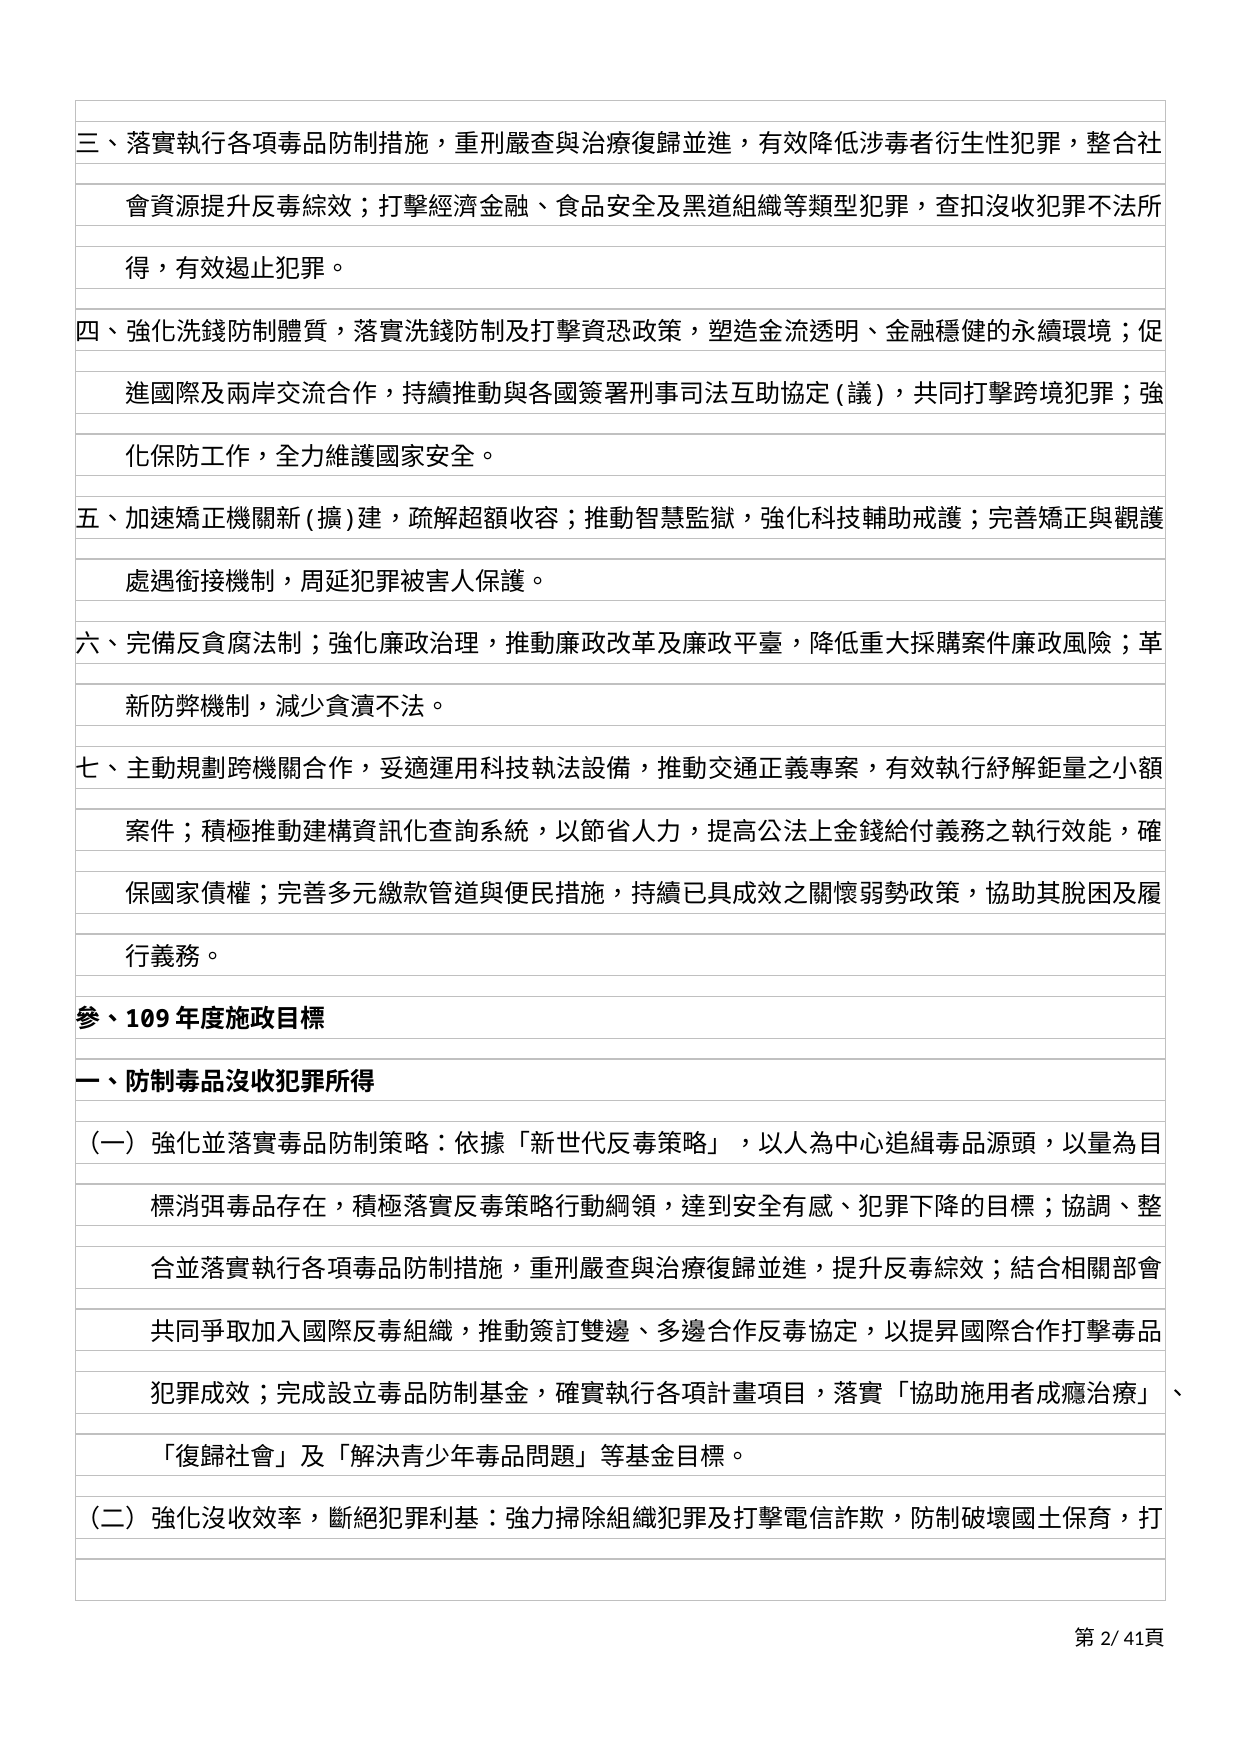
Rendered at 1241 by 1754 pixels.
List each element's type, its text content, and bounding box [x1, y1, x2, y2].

text [76, 289, 1165, 308]
text 三、落實執行各項毒品防制措施，重刑嚴查與治療復歸並進，有效降低涉毒者衍生性犯罪，整合社 [76, 122, 1165, 163]
text （一）強化並落實毒品防制策略：依據「新世代反毒策略」，以人為中心追緝毒品源頭，以量為目標消弭毒品存在，積極落實反毒策略行動綱領，達到安全有感、犯罪下降的目標；協調、整合並落實執行各項毒品防制措施，重刑嚴查與治療復歸並進，提升反毒綜效；結合相關部會共同爭取加入國際反毒組織，推動簽訂雙邊、多邊合作反毒協定，以提昇國際合作打擊毒品犯罪成效；完成設立毒品防制基金，確實執行各項計畫項目，落實「協助施用者成癮治療」、「復歸社會」及「解決青少年毒品問題」等基金目標。 [76, 1435, 1165, 1475]
text （一）強化並落實毒品防制策略：依據「新世代反毒策略」，以人為中心追緝毒品源頭，以量為目標消弭毒品存在，積極落實反毒策略行動綱領，達到安全有感、犯罪下降的目標；協調、整合並落實執行各項毒品防制措施，重刑嚴查與治療復歸並進，提升反毒綜效；結合相關部會共同爭取加入國際反毒組織，推動簽訂雙邊、多邊合作反毒協定，以提昇國際合作打擊毒品犯罪成效；完成設立毒品防制基金，確實執行各項計畫項目，落實「協助施用者成癮治療」、「復歸社會」及「解決青少年毒品問題」等基金目標。 [76, 1247, 1165, 1288]
text [76, 664, 1165, 683]
text （一）強化並落實毒品防制策略：依據「新世代反毒策略」，以人為中心追緝毒品源頭，以量為目標消弭毒品存在，積極落實反毒策略行動綱領，達到安全有感、犯罪下降的目標；協調、整合並落實執行各項毒品防制措施，重刑嚴查與治療復歸並進，提升反毒綜效；結合相關部會共同爭取加入國際反毒組織，推動簽訂雙邊、多邊合作反毒協定，以提昇國際合作打擊毒品犯罪成效；完成設立毒品防制基金，確實執行各項計畫項目，落實「協助施用者成癮治療」、「復歸社會」及「解決青少年毒品問題」等基金目標。 [76, 1164, 1165, 1183]
text 案件；積極推動建構資訊化查詢系統，以節省人力，提高公法上金錢給付義務之執行效能，確 [76, 810, 1165, 850]
text 化保防工作，全力維護國家安全。 [76, 435, 1165, 475]
text 五、加速矯正機關新(擴)建，疏解超額收容；推動智慧監獄，強化科技輔助戒護；完善矯正與觀護 [76, 497, 1165, 538]
text 得，有效遏止犯罪。 [76, 247, 1165, 288]
text [76, 851, 1165, 871]
text 七、主動規劃跨機關合作，妥適運用科技執法設備，推動交通正義專案，有效執行紓解鉅量之小額 [76, 747, 1165, 788]
text [76, 539, 1165, 558]
text [76, 101, 1165, 121]
text 進國際及兩岸交流合作，持續推動與各國簽署刑事司法互助協定(議)，共同打擊跨境犯罪；強 [76, 372, 1165, 413]
text [76, 601, 1165, 621]
text 四、強化洗錢防制體質，落實洗錢防制及打擊資恐政策，塑造金流透明、金融穩健的永續環境；促 [76, 310, 1165, 350]
text 會資源提升反毒綜效；打擊經濟金融、食品安全及黑道組織等類型犯罪，查扣沒收犯罪不法所 [76, 185, 1165, 225]
text [76, 226, 1165, 246]
text [76, 414, 1165, 433]
text （二）強化沒收效率，斷絕犯罪利基：強力掃除組織犯罪及打擊電信詐欺，防制破壞國土保育，打擊經濟金融、食品安全等各類型犯罪，查扣沒收犯罪不法所得，以追錢、防逃斷絕犯罪誘因，有效遏止犯罪；另由「行政院洗錢防制辦公室」統籌我國洗錢防制及打擊資恐政策，推動與外國簽訂防制洗錢及打撃資恐活動合作備忘錄，加強與國外相關單位進行洗錢情資交換，積極參與國際性防制洗錢組織會務活動，即時掌握國際防制洗錢規範之變動與趨勢，藉以強化洗錢防制體質、落實洗錢犯罪追查、接軌國際標準，塑造金流透明、金融穩健的永續環境。 [76, 1497, 1165, 1538]
text （一）強化並落實毒品防制策略：依據「新世代反毒策略」，以人為中心追緝毒品源頭，以量為目標消弭毒品存在，積極落實反毒策略行動綱領，達到安全有感、犯罪下降的目標；協調、整合並落實執行各項毒品防制措施，重刑嚴查與治療復歸並進，提升反毒綜效；結合相關部會共同爭取加入國際反毒組織，推動簽訂雙邊、多邊合作反毒協定，以提昇國際合作打擊毒品犯罪成效；完成設立毒品防制基金，確實執行各項計畫項目，落實「協助施用者成癮治療」、「復歸社會」及「解決青少年毒品問題」等基金目標。 [76, 1185, 1165, 1225]
text 一、防制毒品沒收犯罪所得 [76, 1060, 1165, 1100]
text 處遇銜接機制，周延犯罪被害人保護。 [76, 560, 1165, 600]
text [76, 351, 1165, 371]
text （一）強化並落實毒品防制策略：依據「新世代反毒策略」，以人為中心追緝毒品源頭，以量為目標消弭毒品存在，積極落實反毒策略行動綱領，達到安全有感、犯罪下降的目標；協調、整合並落實執行各項毒品防制措施，重刑嚴查與治療復歸並進，提升反毒綜效；結合相關部會共同爭取加入國際反毒組織，推動簽訂雙邊、多邊合作反毒協定，以提昇國際合作打擊毒品犯罪成效；完成設立毒品防制基金，確實執行各項計畫項目，落實「協助施用者成癮治療」、「復歸社會」及「解決青少年毒品問題」等基金目標。 [76, 1414, 1165, 1433]
text （一）強化並落實毒品防制策略：依據「新世代反毒策略」，以人為中心追緝毒品源頭，以量為目標消弭毒品存在，積極落實反毒策略行動綱領，達到安全有感、犯罪下降的目標；協調、整合並落實執行各項毒品防制措施，重刑嚴查與治療復歸並進，提升反毒綜效；結合相關部會共同爭取加入國際反毒組織，推動簽訂雙邊、多邊合作反毒協定，以提昇國際合作打擊毒品犯罪成效；完成設立毒品防制基金，確實執行各項計畫項目，落實「協助施用者成癮治療」、「復歸社會」及「解決青少年毒品問題」等基金目標。 [76, 1226, 1165, 1246]
text [76, 914, 1165, 933]
text 保國家債權；完善多元繳款管道與便民措施，持續已具成效之關懷弱勢政策，協助其脫困及履 [76, 872, 1165, 913]
text 六、完備反貪腐法制；強化廉政治理，推動廉政改革及廉政平臺，降低重大採購案件廉政風險；革 [76, 622, 1165, 663]
text [76, 1039, 1165, 1058]
text [76, 476, 1165, 496]
text （一）強化並落實毒品防制策略：依據「新世代反毒策略」，以人為中心追緝毒品源頭，以量為目標消弭毒品存在，積極落實反毒策略行動綱領，達到安全有感、犯罪下降的目標；協調、整合並落實執行各項毒品防制措施，重刑嚴查與治療復歸並進，提升反毒綜效；結合相關部會共同爭取加入國際反毒組織，推動簽訂雙邊、多邊合作反毒協定，以提昇國際合作打擊毒品犯罪成效；完成設立毒品防制基金，確實執行各項計畫項目，落實「協助施用者成癮治療」、「復歸社會」及「解決青少年毒品問題」等基金目標。 [76, 1289, 1165, 1308]
text 行義務。 [76, 935, 1165, 975]
text [76, 164, 1165, 183]
text （一）強化並落實毒品防制策略：依據「新世代反毒策略」，以人為中心追緝毒品源頭，以量為目標消弭毒品存在，積極落實反毒策略行動綱領，達到安全有感、犯罪下降的目標；協調、整合並落實執行各項毒品防制措施，重刑嚴查與治療復歸並進，提升反毒綜效；結合相關部會共同爭取加入國際反毒組織，推動簽訂雙邊、多邊合作反毒協定，以提昇國際合作打擊毒品犯罪成效；完成設立毒品防制基金，確實執行各項計畫項目，落實「協助施用者成癮治療」、「復歸社會」及「解決青少年毒品問題」等基金目標。 [76, 1310, 1165, 1350]
text （一）強化並落實毒品防制策略：依據「新世代反毒策略」，以人為中心追緝毒品源頭，以量為目標消弭毒品存在，積極落實反毒策略行動綱領，達到安全有感、犯罪下降的目標；協調、整合並落實執行各項毒品防制措施，重刑嚴查與治療復歸並進，提升反毒綜效；結合相關部會共同爭取加入國際反毒組織，推動簽訂雙邊、多邊合作反毒協定，以提昇國際合作打擊毒品犯罪成效；完成設立毒品防制基金，確實執行各項計畫項目，落實「協助施用者成癮治療」、「復歸社會」及「解決青少年毒品問題」等基金目標。 [76, 1122, 1165, 1163]
text [76, 976, 1165, 996]
text 參、109年度施政目標 [76, 997, 1165, 1038]
text [76, 789, 1165, 808]
text 新防弊機制，減少貪瀆不法。 [76, 685, 1165, 725]
text （一）強化並落實毒品防制策略：依據「新世代反毒策略」，以人為中心追緝毒品源頭，以量為目標消弭毒品存在，積極落實反毒策略行動綱領，達到安全有感、犯罪下降的目標；協調、整合並落實執行各項毒品防制措施，重刑嚴查與治療復歸並進，提升反毒綜效；結合相關部會共同爭取加入國際反毒組織，推動簽訂雙邊、多邊合作反毒協定，以提昇國際合作打擊毒品犯罪成效；完成設立毒品防制基金，確實執行各項計畫項目，落實「協助施用者成癮治療」、「復歸社會」及「解決青少年毒品問題」等基金目標。 [76, 1101, 1165, 1121]
text （一）強化並落實毒品防制策略：依據「新世代反毒策略」，以人為中心追緝毒品源頭，以量為目標消弭毒品存在，積極落實反毒策略行動綱領，達到安全有感、犯罪下降的目標；協調、整合並落實執行各項毒品防制措施，重刑嚴查與治療復歸並進，提升反毒綜效；結合相關部會共同爭取加入國際反毒組織，推動簽訂雙邊、多邊合作反毒協定，以提昇國際合作打擊毒品犯罪成效；完成設立毒品防制基金，確實執行各項計畫項目，落實「協助施用者成癮治療」、「復歸社會」及「解決青少年毒品問題」等基金目標。 [76, 1351, 1165, 1371]
text （二）強化沒收效率，斷絕犯罪利基：強力掃除組織犯罪及打擊電信詐欺，防制破壞國土保育，打擊經濟金融、食品安全等各類型犯罪，查扣沒收犯罪不法所得，以追錢、防逃斷絕犯罪誘因，有效遏止犯罪；另由「行政院洗錢防制辦公室」統籌我國洗錢防制及打擊資恐政策，推動與外國簽訂防制洗錢及打撃資恐活動合作備忘錄，加強與國外相關單位進行洗錢情資交換，積極參與國際性防制洗錢組織會務活動，即時掌握國際防制洗錢規範之變動與趨勢，藉以強化洗錢防制體質、落實洗錢犯罪追查、接軌國際標準，塑造金流透明、金融穩健的永續環境。 [76, 1476, 1165, 1496]
text [76, 726, 1165, 746]
text （一）強化並落實毒品防制策略：依據「新世代反毒策略」，以人為中心追緝毒品源頭，以量為目標消弭毒品存在，積極落實反毒策略行動綱領，達到安全有感、犯罪下降的目標；協調、整合並落實執行各項毒品防制措施，重刑嚴查與治療復歸並進，提升反毒綜效；結合相關部會共同爭取加入國際反毒組織，推動簽訂雙邊、多邊合作反毒協定，以提昇國際合作打擊毒品犯罪成效；完成設立毒品防制基金，確實執行各項計畫項目，落實「協助施用者成癮治療」、「復歸社會」及「解決青少年毒品問題」等基金目標。 [76, 1372, 1165, 1413]
